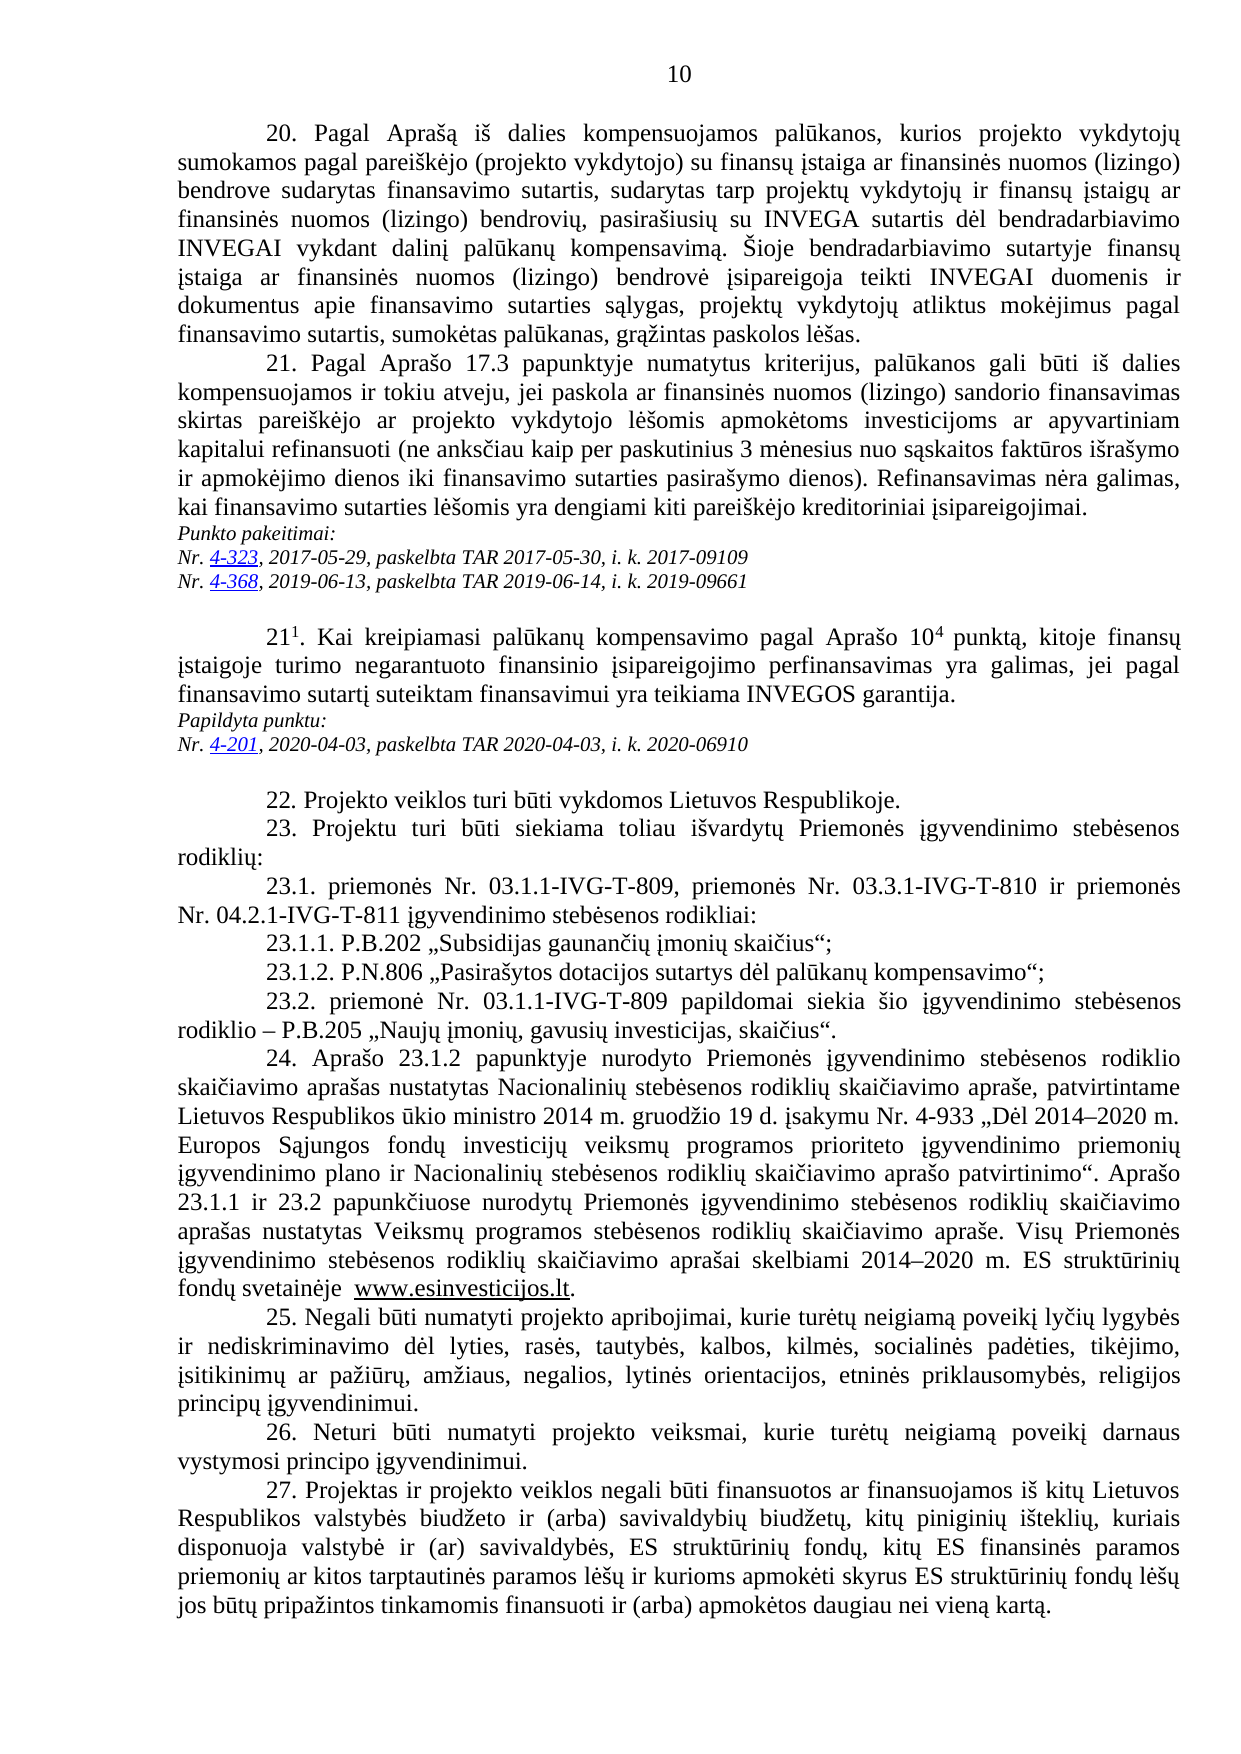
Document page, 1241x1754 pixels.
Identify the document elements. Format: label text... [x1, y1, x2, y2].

text 27. Projektas ir projekto veiklos negali būti finansuotos ar finansuojamos iš kitų Lietuvos Respublikos valstybės biudžeto ir (arba) savivaldybių biudžetų, kitų piniginių išteklių, kuriais disponuoja valstybė ir (ar) savivaldybės, ES struktūrinių fondų, kitų ES finansinės paramos priemonių ar kitos tarptautinės paramos lėšų ir kurioms apmokėti skyrus ES struktūrinių fondų lėšų jos būtų pripažintos tinkamomis finansuoti ir (arba) apmokėtos daugiau nei vieną kartą. [177, 1475, 1181, 1618]
text 23.1.1. P.B.202 „Subsidijas gaunančių įmonių skaičius“; [177, 928, 1181, 957]
text 26. Neturi būti numatyti projekto veiksmai, kurie turėtų neigiamą poveikį darnaus vystymosi principo įgyvendinimui. [177, 1417, 1181, 1475]
text Punkto pakeitimai: [177, 521, 1181, 545]
text Nr. 4-323, 2017-05-29, paskelbta TAR 2017-05-30, i. k. 2017-09109 [177, 545, 1181, 569]
text 20. Pagal Aprašą iš dalies kompensuojamos palūkanos, kurios projekto vykdytojų sumokamos pagal pareiškėjo (projekto vykdytojo) su finansų įstaiga ar finansinės nuomos (lizingo) bendrove sudarytas finansavimo sutartis, sudarytas tarp projektų vykdytojų ir finansų įstaigų ar finansinės nuomos (lizingo) bendrovių, pasirašiusių su INVEGA sutartis dėl bendradarbiavimo INVEGAI vykdant dalinį palūkanų kompensavimą. Šioje bendradarbiavimo sutartyje finansų įstaiga ar finansinės nuomos (lizingo) bendrovė įsipareigoja teikti INVEGAI duomenis ir dokumentus apie finansavimo sutarties sąlygas, projektų vykdytojų atliktus mokėjimus pagal finansavimo sutartis, sumokėtas palūkanas, grąžintas paskolos lėšas. [177, 118, 1181, 348]
text 21. Pagal Aprašo 17.3 papunktyje numatytus kriterijus, palūkanos gali būti iš dalies kompensuojamos ir tokiu atveju, jei paskola ar finansinės nuomos (lizingo) sandorio finansavimas skirtas pareiškėjo ar projekto vykdytojo lėšomis apmokėtoms investicijoms ar apyvartiniam kapitalui refinansuoti (ne anksčiau kaip per paskutinius 3 mėnesius nuo sąskaitos faktūros išrašymo ir apmokėjimo dienos iki finansavimo sutarties pasirašymo dienos). Refinansavimas nėra galimas, kai finansavimo sutarties lėšomis yra dengiami kiti pareiškėjo kreditoriniai įsipareigojimai. [177, 348, 1181, 521]
text 22. Projekto veiklos turi būti vykdomos Lietuvos Respublikoje. [177, 785, 1181, 813]
text 25. Negali būti numatyti projekto apribojimai, kurie turėtų neigiamą poveikį lyčių lygybės ir nediskriminavimo dėl lyties, rasės, tautybės, kalbos, kilmės, socialinės padėties, tikėjimo, įsitikinimų ar pažiūrų, amžiaus, negalios, lytinės orientacijos, etninės priklausomybės, religijos principų įgyvendinimui. [177, 1302, 1181, 1417]
text 23.2. priemonė Nr. 03.1.1-IVG-T-809 papildomai siekia šio įgyvendinimo stebėsenos rodiklio – P.B.205 „Naujų įmonių, gavusių investicijas, skaičius“. [177, 986, 1181, 1043]
text Nr. 4-368, 2019-06-13, paskelbta TAR 2019-06-14, i. k. 2019-09661 [177, 569, 1181, 593]
text 24. Aprašo 23.1.2 papunktyje nurodyto Priemonės įgyvendinimo stebėsenos rodiklio skaičiavimo aprašas nustatytas Nacionalinių stebėsenos rodiklių skaičiavimo apraše, patvirtintame Lietuvos Respublikos ūkio ministro 2014 m. gruodžio 19 d. įsakymu Nr. 4-933 „Dėl 2014–2020 m. Europos Sąjungos fondų investicijų veiksmų programos prioriteto įgyvendinimo priemonių įgyvendinimo plano ir Nacionalinių stebėsenos rodiklių skaičiavimo aprašo patvirtinimo“. Aprašo 23.1.1 ir 23.2 papunkčiuose nurodytų Priemonės įgyvendinimo stebėsenos rodiklių skaičiavimo aprašas nustatytas Veiksmų programos stebėsenos rodiklių skaičiavimo apraše. Visų Priemonės įgyvendinimo stebėsenos rodiklių skaičiavimo aprašai skelbiami 2014–2020 m. ES struktūrinių fondų svetainėje www.esinvesticijos.lt. [177, 1043, 1181, 1302]
text 23.1. priemonės Nr. 03.1.1-IVG-T-809, priemonės Nr. 03.3.1-IVG-T-810 ir priemonės Nr. 04.2.1-IVG-T-811 įgyvendinimo stebėsenos rodikliai: [177, 871, 1181, 928]
text 211. Kai kreipiamasi palūkanų kompensavimo pagal Aprašo 104 punktą, kitoje finansų įstaigoje turimo negarantuoto finansinio įsipareigojimo perfinansavimas yra galimas, jei pagal finansavimo sutartį suteiktam finansavimui yra teikiama INVEGOS garantija. [177, 622, 1181, 708]
text 23. Projektu turi būti siekiama toliau išvardytų Priemonės įgyvendinimo stebėsenos rodiklių: [177, 813, 1181, 871]
text Nr. 4-201, 2020-04-03, paskelbta TAR 2020-04-03, i. k. 2020-06910 [177, 732, 1181, 756]
text Papildyta punktu: [177, 708, 1181, 732]
text 23.1.2. P.N.806 „Pasirašytos dotacijos sutartys dėl palūkanų kompensavimo“; [177, 957, 1181, 986]
